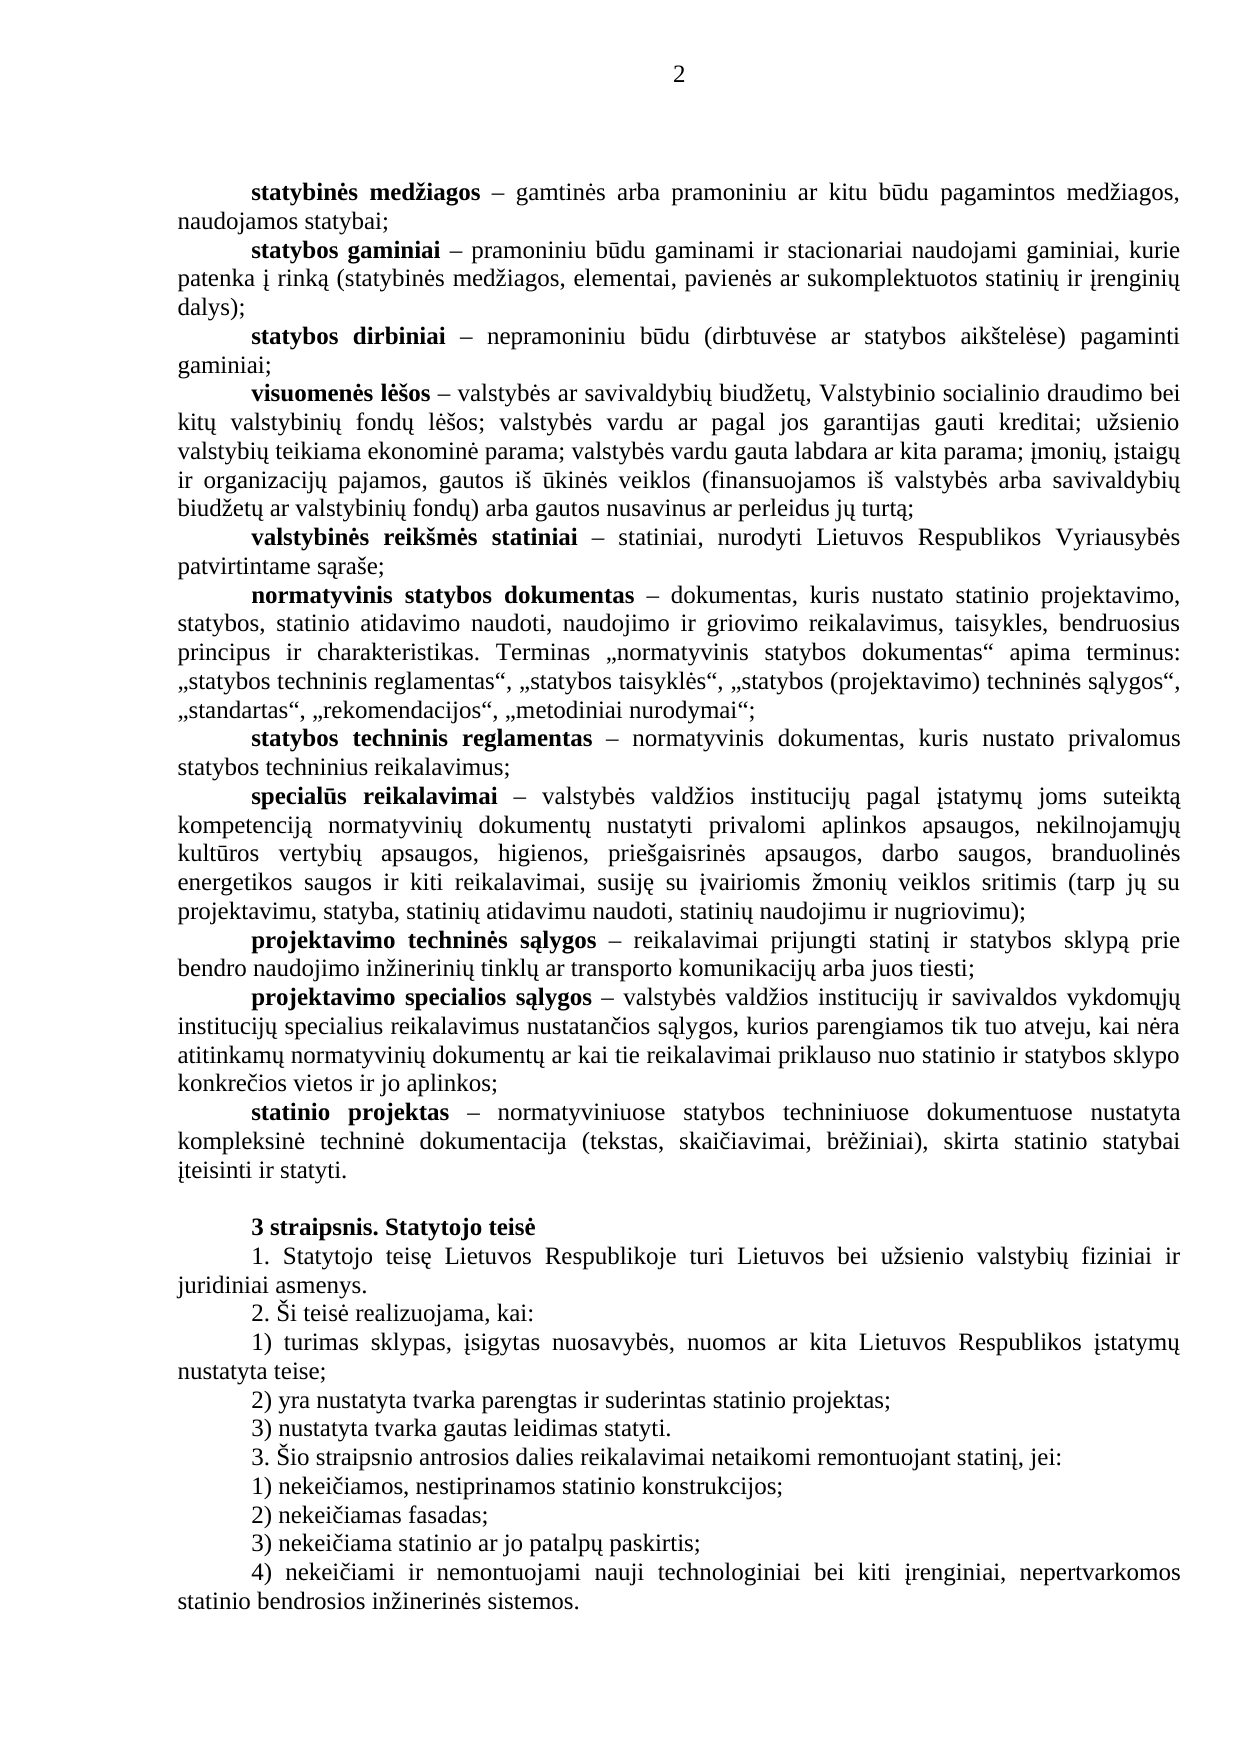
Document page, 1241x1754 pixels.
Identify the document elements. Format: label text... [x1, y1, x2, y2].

text 1) nekeičiamos, nestiprinamos statinio konstrukcijos; [177, 1471, 1181, 1500]
text 3 straipsnis. Statytojo teisė [177, 1212, 1181, 1241]
text visuomenės lėšos – valstybės ar savivaldybių biudžetų, Valstybinio socialinio draudimo bei kitų valstybinių fondų lėšos; valstybės vardu ar pagal jos garantijas gauti kreditai; užsienio valstybių teikiama ekonominė parama; valstybės vardu gauta labdara ar kita parama; įmonių, įstaigų ir organizacijų pajamos, gautos iš ūkinės veiklos (finansuojamos iš valstybės arba savivaldybių biudžetų ar valstybinių fondų) arba gautos nusavinus ar perleidus jų turtą; [177, 378, 1181, 522]
text 2) yra nustatyta tvarka parengtas ir suderintas statinio projektas; [177, 1385, 1181, 1413]
text 2) nekeičiamas fasadas; [177, 1500, 1181, 1528]
text statybos gaminiai – pramoniniu būdu gaminami ir stacionariai naudojami gaminiai, kurie patenka į rinką (statybinės medžiagos, elementai, pavienės ar sukomplektuotos statinių ir įrenginių dalys); [177, 235, 1181, 321]
text 4) nekeičiami ir nemontuojami nauji technologiniai bei kiti įrenginiai, nepertvarkomos statinio bendrosios inžinerinės sistemos. [177, 1557, 1181, 1615]
text statybos techninis reglamentas – normatyvinis dokumentas, kuris nustato privalomus statybos techninius reikalavimus; [177, 723, 1181, 781]
text 1) turimas sklypas, įsigytas nuosavybės, nuomos ar kita Lietuvos Respublikos įstatymų nustatyta teise; [177, 1327, 1181, 1385]
text normatyvinis statybos dokumentas – dokumentas, kuris nustato statinio projektavimo, statybos, statinio atidavimo naudoti, naudojimo ir griovimo reikalavimus, taisykles, bendruosius principus ir charakteristikas. Terminas „normatyvinis statybos dokumentas“ apima terminus: „statybos techninis reglamentas“, „statybos taisyklės“, „statybos (projektavimo) techninės sąlygos“, „standartas“, „rekomendacijos“, „metodiniai nurodymai“; [177, 580, 1181, 723]
text 3) nustatyta tvarka gautas leidimas statyti. [177, 1413, 1181, 1442]
text statinio projektas – normatyviniuose statybos techniniuose dokumentuose nustatyta kompleksinė techninė dokumentacija (tekstas, skaičiavimai, brėžiniai), skirta statinio statybai įteisinti ir statyti. [177, 1097, 1181, 1183]
text projektavimo techninės sąlygos – reikalavimai prijungti statinį ir statybos sklypą prie bendro naudojimo inžinerinių tinklų ar transporto komunikacijų arba juos tiesti; [177, 925, 1181, 982]
text statybos dirbiniai – nepramoniniu būdu (dirbtuvėse ar statybos aikštelėse) pagaminti gaminiai; [177, 321, 1181, 378]
text 1. Statytojo teisę Lietuvos Respublikoje turi Lietuvos bei užsienio valstybių fiziniai ir juridiniai asmenys. [177, 1241, 1181, 1298]
text valstybinės reikšmės statiniai – statiniai, nurodyti Lietuvos Respublikos Vyriausybės patvirtintame sąraše; [177, 522, 1181, 580]
text statybinės medžiagos – gamtinės arba pramoniniu ar kitu būdu pagamintos medžiagos, naudojamos statybai; [177, 177, 1181, 235]
text 2. Ši teisė realizuojama, kai: [177, 1298, 1181, 1327]
text projektavimo specialios sąlygos – valstybės valdžios institucijų ir savivaldos vykdomųjų institucijų specialius reikalavimus nustatančios sąlygos, kurios parengiamos tik tuo atveju, kai nėra atitinkamų normatyvinių dokumentų ar kai tie reikalavimai priklauso nuo statinio ir statybos sklypo konkrečios vietos ir jo aplinkos; [177, 982, 1181, 1097]
text 3) nekeičiama statinio ar jo patalpų paskirtis; [177, 1528, 1181, 1557]
text specialūs reikalavimai – valstybės valdžios institucijų pagal įstatymų joms suteiktą kompetenciją normatyvinių dokumentų nustatyti privalomi aplinkos apsaugos, nekilnojamųjų kultūros vertybių apsaugos, higienos, priešgaisrinės apsaugos, darbo saugos, branduolinės energetikos saugos ir kiti reikalavimai, susiję su įvairiomis žmonių veiklos sritimis (tarp jų su projektavimu, statyba, statinių atidavimu naudoti, statinių naudojimu ir nugriovimu); [177, 781, 1181, 925]
text 3. Šio straipsnio antrosios dalies reikalavimai netaikomi remontuojant statinį, jei: [177, 1442, 1181, 1471]
